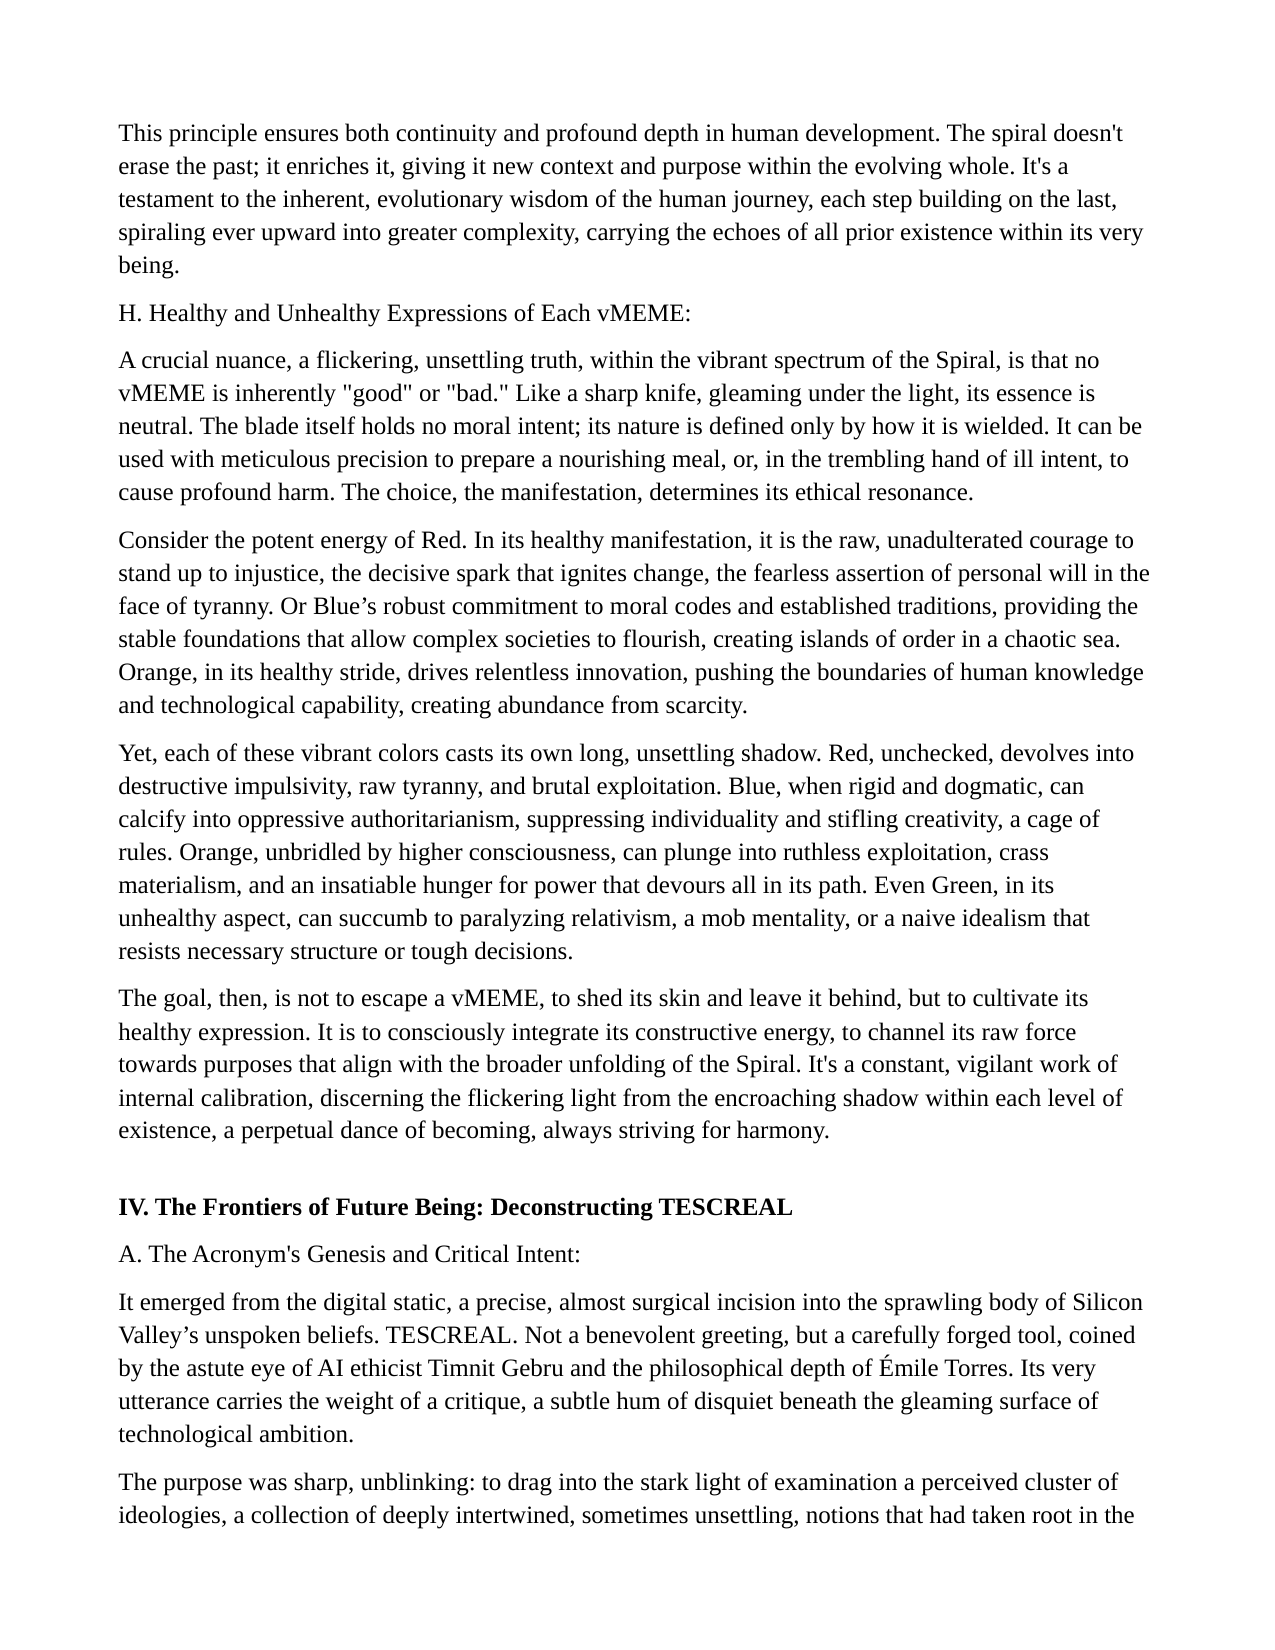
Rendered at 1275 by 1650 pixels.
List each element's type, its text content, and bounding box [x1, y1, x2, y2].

text IV. The Frontiers of Future Being: Deconstructing TESCREAL [118, 1192, 1157, 1221]
text Yet, each of these vibrant colors casts its own long, unsettling shadow. Red, unchecked, devolves into destructive impulsivity, raw tyranny, and brutal exploitation. Blue, when rigid and dogmatic, can calcify into oppressive authoritarianism, suppressing individuality and stifling creativity, a cage of rules. Orange, unbridled by higher consciousness, can plunge into ruthless exploitation, crass materialism, and an insatiable hunger for power that devours all in its path. Even Green, in its unhealthy aspect, can succumb to paralyzing relativism, a mob mentality, or a naive idealism that resists necessary structure or tough decisions. [118, 738, 1157, 965]
text This principle ensures both continuity and profound depth in human development. The spiral doesn't erase the past; it enriches it, giving it new context and purpose within the evolving whole. It's a testament to the inherent, evolutionary wisdom of the human journey, each step building on the last, spiraling ever upward into greater complexity, carrying the echoes of all prior existence within its very being. [118, 118, 1157, 279]
text A. The Acronym's Genesis and Critical Intent: [118, 1239, 1157, 1268]
text Consider the potent energy of Red. In its healthy manifestation, it is the raw, unadulterated courage to stand up to injustice, the decisive spark that ignites change, the fearless assertion of personal will in the face of tyranny. Or Blue’s robust commitment to moral codes and established traditions, providing the stable foundations that allow complex societies to flourish, creating islands of order in a chaotic sea. Orange, in its healthy stride, drives relentless innovation, pushing the boundaries of human knowledge and technological capability, creating abundance from scarcity. [118, 525, 1157, 719]
text The purpose was sharp, unblinking: to drag into the stark light of examination a perceived cluster of ideologies, a collection of deeply intertwined, sometimes unsettling, notions that had taken root in the [118, 1467, 1157, 1529]
text It emerged from the digital static, a precise, almost surgical incision into the sprawling body of Silicon Valley’s unspoken beliefs. TESCREAL. Not a benevolent greeting, but a carefully forged tool, coined by the astute eye of AI ethicist Timnit Gebru and the philosophical depth of Émile Torres. Its very utterance carries the weight of a critique, a subtle hum of disquiet beneath the gleaming surface of technological ambition. [118, 1287, 1157, 1448]
text The goal, then, is not to escape a vMEME, to shed its skin and leave it behind, but to cultivate its healthy expression. It is to consciously integrate its constructive energy, to channel its raw force towards purposes that align with the broader unfolding of the Spiral. It's a constant, vigilant work of internal calibration, discerning the flickering light from the encroaching shadow within each level of existence, a perpetual dance of becoming, always striving for harmony. [118, 983, 1157, 1144]
text A crucial nuance, a flickering, unsettling truth, within the vibrant spectrum of the Spiral, is that no vMEME is inherently "good" or "bad." Like a sharp knife, gleaming under the light, its essence is neutral. The blade itself holds no moral intent; its nature is defined only by how it is wielded. It can be used with meticulous precision to prepare a nourishing meal, or, in the trembling hand of ill intent, to cause profound harm. The choice, the manifestation, determines its ethical resonance. [118, 345, 1157, 506]
text H. Healthy and Unhealthy Expressions of Each vMEME: [118, 298, 1157, 327]
